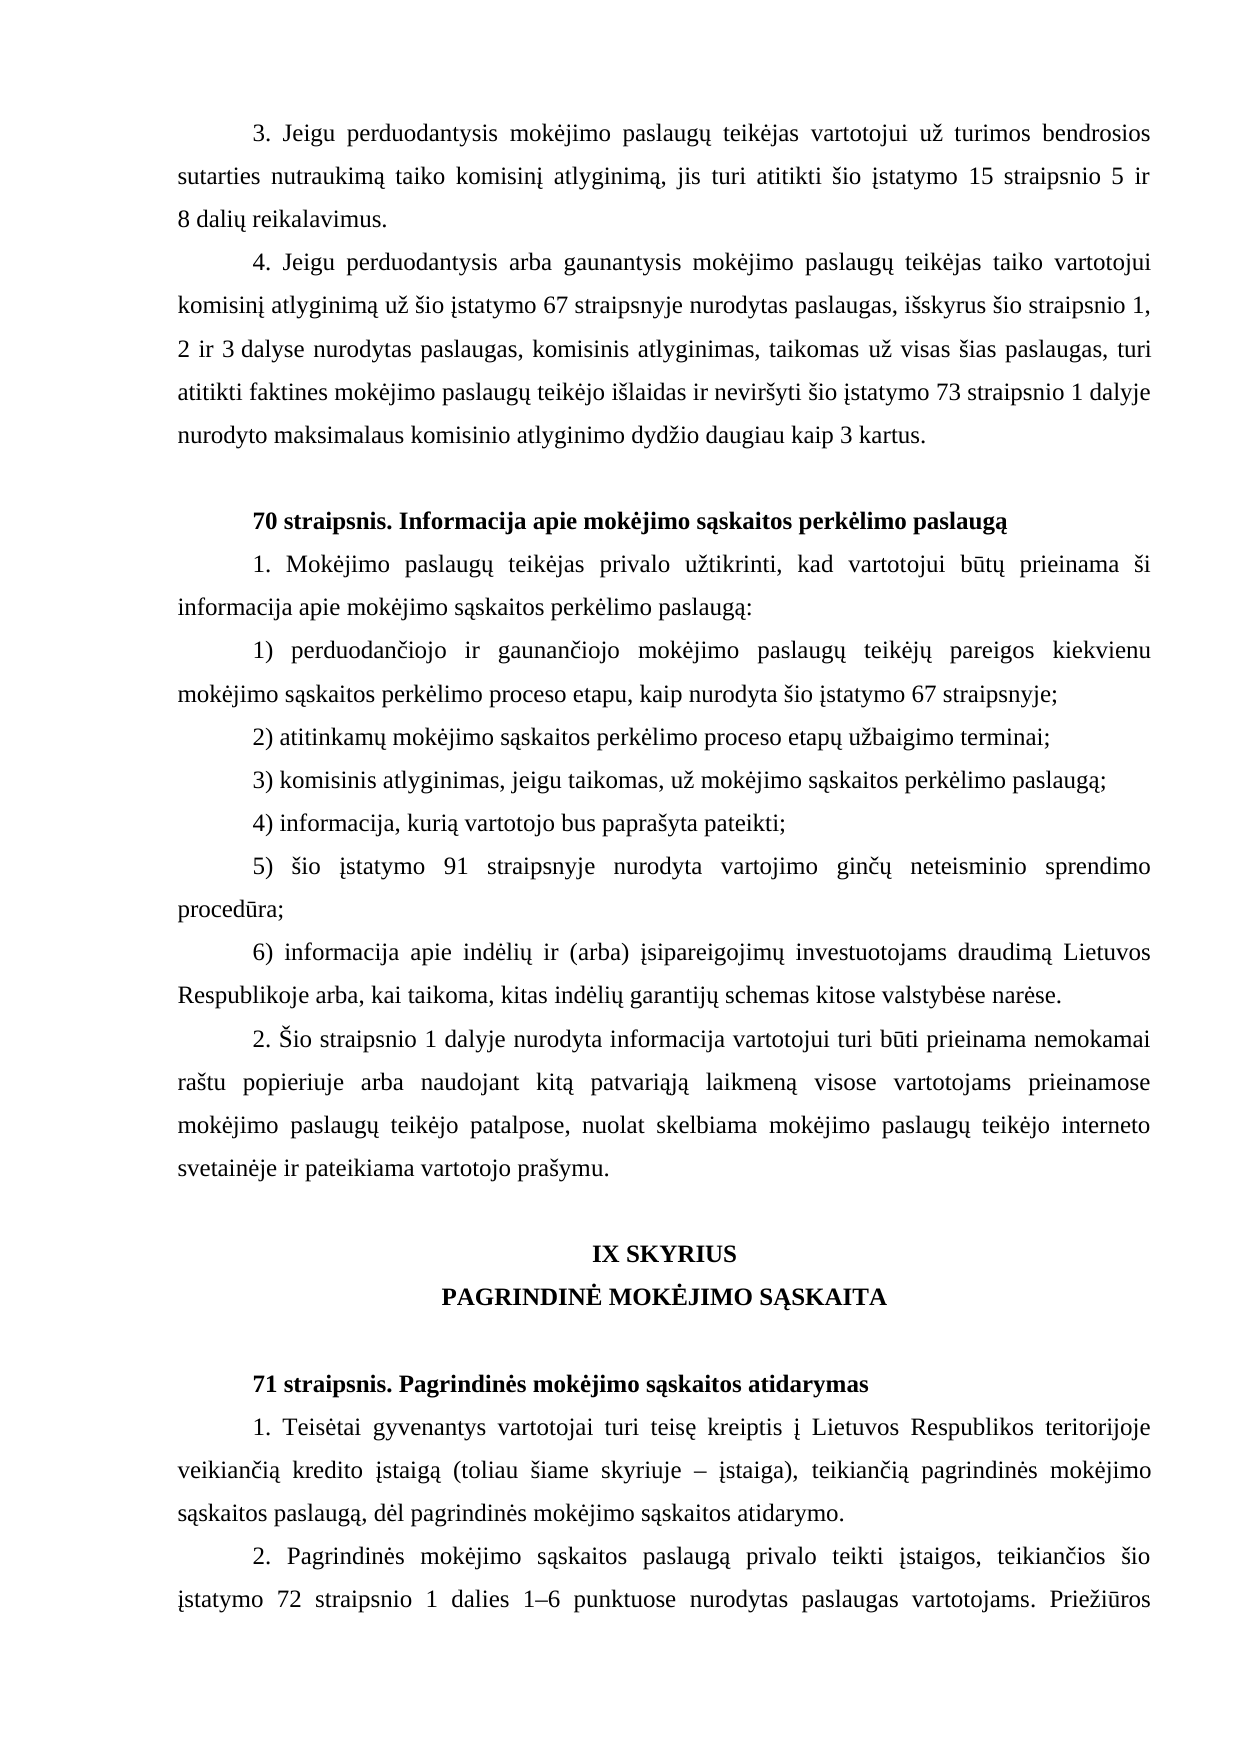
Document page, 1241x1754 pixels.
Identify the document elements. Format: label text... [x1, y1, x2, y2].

text 4. Jeigu perduodantysis arba gaunantysis mokėjimo paslaugų teikėjas taiko vartotojui komisinį atlyginimą už šio įstatymo 67 straipsnyje nurodytas paslaugas, išskyrus šio straipsnio 1, 2 ir 3 dalyse nurodytas paslaugas, komisinis atlyginimas, taikomas už visas šias paslaugas, turi atitikti faktines mokėjimo paslaugų teikėjo išlaidas ir neviršyti šio įstatymo 73 straipsnio 1 dalyje nurodyto maksimalaus komisinio atlyginimo dydžio daugiau kaip 3 kartus. [177, 247, 1152, 449]
text 4) informacija, kurią vartotojo bus paprašyta pateikti; [177, 808, 1152, 837]
text 3) komisinis atlyginimas, jeigu taikomas, už mokėjimo sąskaitos perkėlimo paslaugą; [177, 765, 1152, 794]
text PAGRINDINĖ MOKĖJIMO SĄSKAITA [177, 1282, 1152, 1311]
text 70 straipsnis. Informacija apie mokėjimo sąskaitos perkėlimo paslaugą [177, 506, 1152, 535]
text 6) informacija apie indėlių ir (arba) įsipareigojimų investuotojams draudimą Lietuvos Respublikoje arba, kai taikoma, kitas indėlių garantijų schemas kitose valstybėse narėse. [177, 937, 1152, 1009]
text 1. Mokėjimo paslaugų teikėjas privalo užtikrinti, kad vartotojui būtų prieinama ši informacija apie mokėjimo sąskaitos perkėlimo paslaugą: [177, 549, 1152, 621]
text 5) šio įstatymo 91 straipsnyje nurodyta vartojimo ginčų neteisminio sprendimo procedūra; [177, 851, 1152, 923]
text 2. Pagrindinės mokėjimo sąskaitos paslaugą privalo teikti įstaigos, teikiančios šio įstatymo 72 straipsnio 1 dalies 1–6 punktuose nurodytas paslaugas vartotojams. Priežiūros [177, 1541, 1152, 1613]
text 2. Šio straipsnio 1 dalyje nurodyta informacija vartotojui turi būti prieinama nemokamai raštu popieriuje arba naudojant kitą patvariąją laikmeną visose vartotojams prieinamose mokėjimo paslaugų teikėjo patalpose, nuolat skelbiama mokėjimo paslaugų teikėjo interneto svetainėje ir pateikiama vartotojo prašymu. [177, 1024, 1152, 1182]
text 1) perduodančiojo ir gaunančiojo mokėjimo paslaugų teikėjų pareigos kiekvienu mokėjimo sąskaitos perkėlimo proceso etapu, kaip nurodyta šio įstatymo 67 straipsnyje; [177, 636, 1152, 707]
text IX SKYRIUS [177, 1239, 1152, 1268]
text 2) atitinkamų mokėjimo sąskaitos perkėlimo proceso etapų užbaigimo terminai; [177, 722, 1152, 751]
text 71 straipsnis. Pagrindinės mokėjimo sąskaitos atidarymas [177, 1369, 1152, 1397]
text 1. Teisėtai gyvenantys vartotojai turi teisę kreiptis į Lietuvos Respublikos teritorijoje veikiančią kredito įstaigą (toliau šiame skyriuje – įstaiga), teikiančią pagrindinės mokėjimo sąskaitos paslaugą, dėl pagrindinės mokėjimo sąskaitos atidarymo. [177, 1412, 1152, 1527]
text 3. Jeigu perduodantysis mokėjimo paslaugų teikėjas vartotojui už turimos bendrosios sutarties nutraukimą taiko komisinį atlyginimą, jis turi atitikti šio įstatymo 15 straipsnio 5 ir 8 dalių reikalavimus. [177, 118, 1152, 233]
